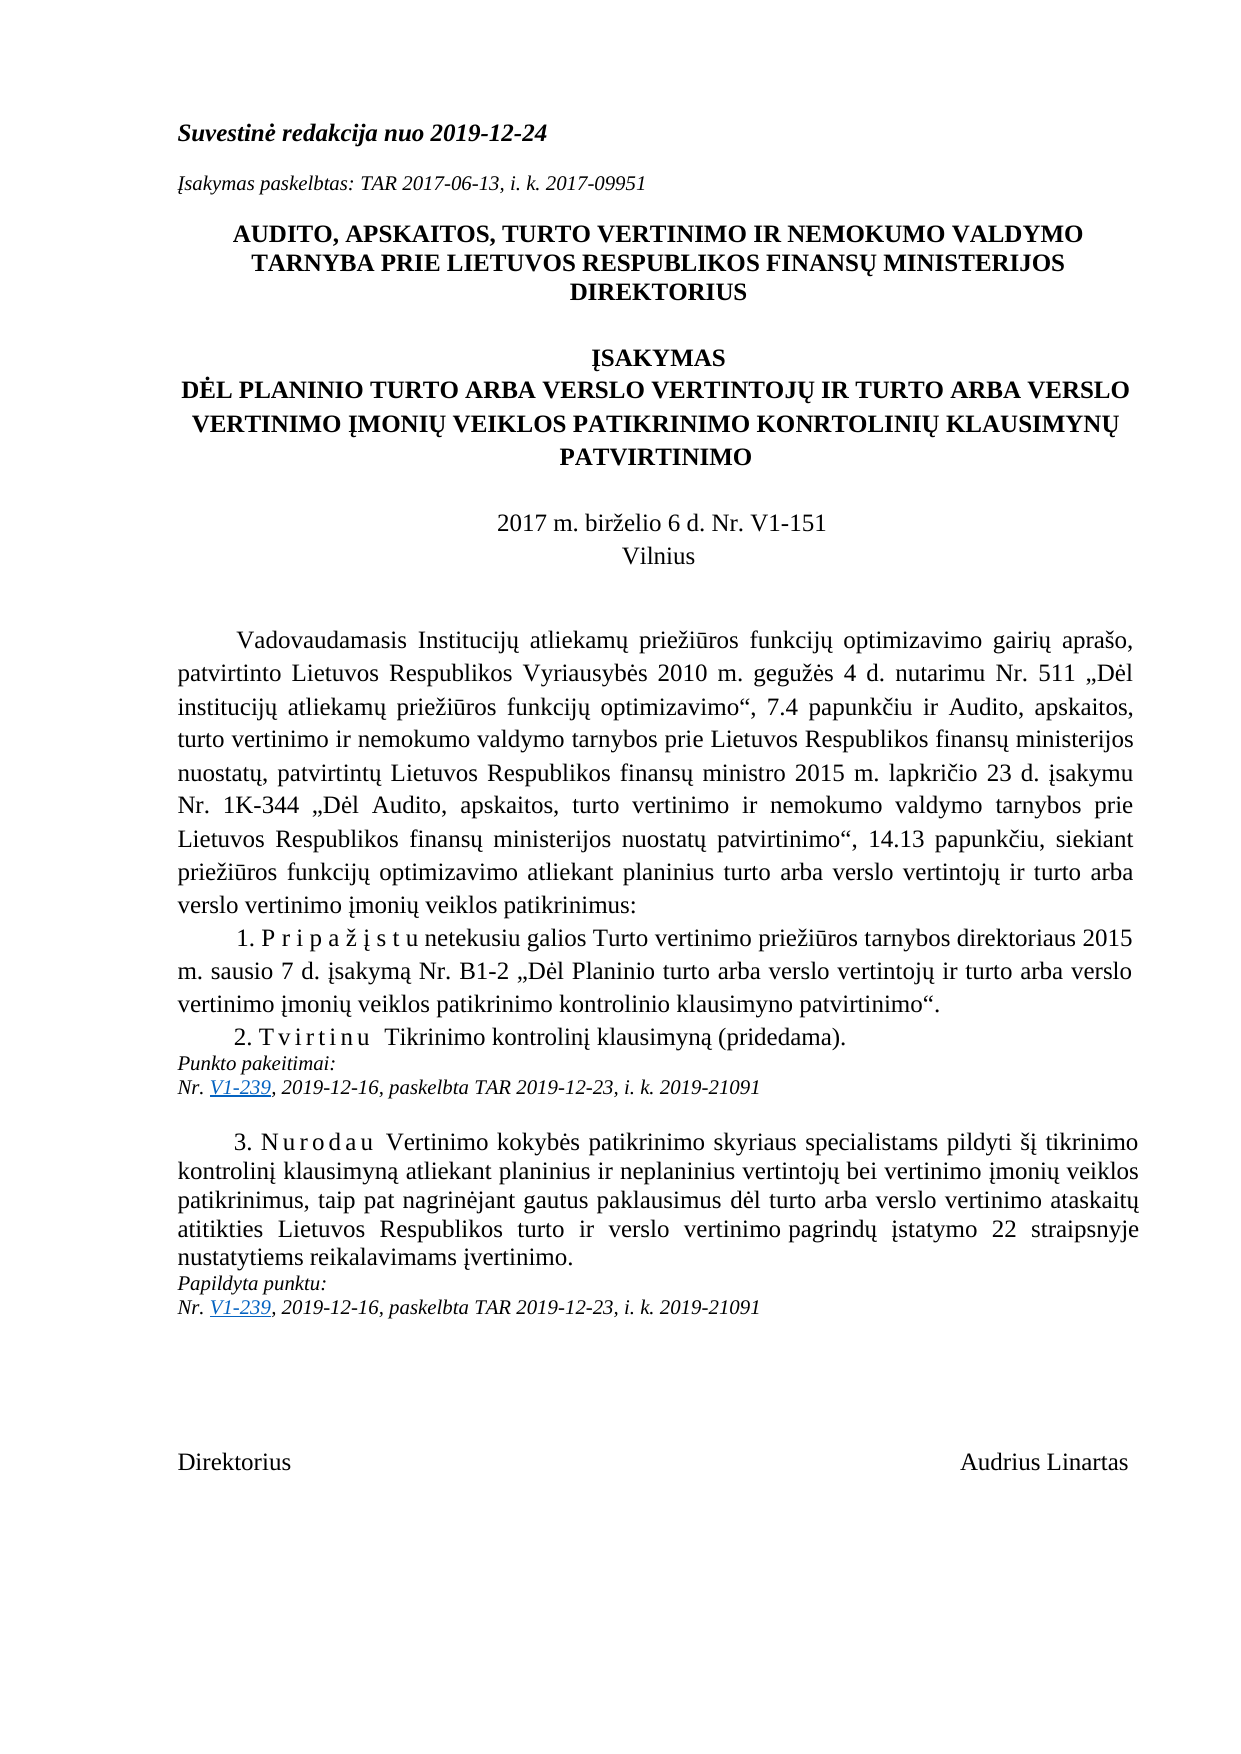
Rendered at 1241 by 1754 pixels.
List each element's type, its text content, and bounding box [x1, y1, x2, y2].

text Nr. V1-239, 2019-12-16, paskelbta TAR 2019-12-23, i. k. 2019-21091 [177, 1074, 1139, 1099]
text Įsakymas paskelbtas: TAR 2017-06-13, i. k. 2017-09951 [177, 171, 1139, 195]
text Punkto pakeitimai: [177, 1051, 1139, 1074]
text Vadovaudamasis Institucijų atliekamų priežiūros funkcijų optimizavimo gairių aprašo, patvirtinto Lietuvos Respublikos Vyriausybės 2010 m. gegužės 4 d. nutarimu Nr. 511 „Dėl institucijų atliekamų priežiūros funkcijų optimizavimo“, 7.4 papunkčiu ir Audito, apskaitos, turto vertinimo ir nemokumo valdymo tarnybos prie Lietuvos Respublikos finansų ministerijos nuostatų, patvirtintų Lietuvos Respublikos finansų ministro 2015 m. lapkričio 23 d. įsakymu Nr. 1K-344 „Dėl Audito, apskaitos, turto vertinimo ir nemokumo valdymo tarnybos prie Lietuvos Respublikos finansų ministerijos nuostatų patvirtinimo“, 14.13 papunkčiu, siekiant priežiūros funkcijų optimizavimo atliekant planinius turto arba verslo vertintojų ir turto arba verslo vertinimo įmonių veiklos patikrinimus: [177, 626, 1134, 918]
text DĖL PLANINIO TURTO ARBA VERSLO VERTINTOJŲ IR TURTO ARBA VERSLO VERTINIMO ĮMONIŲ VEIKLOS PATIKRINIMO KONRTOLINIŲ KLAUSIMYNŲ PATVIRTINIMO [177, 376, 1134, 470]
text DIREKTORIUS [177, 277, 1139, 305]
text 3. Nurodau Vertinimo kokybės patikrinimo skyriaus specialistams pildyti šį tikrinimo kontrolinį klausimyną atliekant planinius ir neplaninius vertintojų bei vertinimo įmonių veiklos patikrinimus, taip pat nagrinėjant gautus paklausimus dėl turto arba verslo vertinimo ataskaitų atitikties Lietuvos Respublikos turto ir verslo vertinimo pagrindų įstatymo 22 straipsnyje nustatytiems reikalavimams įvertinimo. [177, 1127, 1139, 1271]
text Papildyta punktu: [177, 1271, 1139, 1295]
text Nr. V1-239, 2019-12-16, paskelbta TAR 2019-12-23, i. k. 2019-21091 [177, 1295, 1139, 1319]
text Direktorius Audrius Linartas [177, 1447, 1134, 1476]
text 2017 m. birželio 6 d. Nr. V1-151 [177, 508, 1139, 536]
text Suvestinė redakcija nuo 2019-12-24 [177, 118, 1139, 147]
text AUDITO, APSKAITOS, TURTO VERTINIMO IR NEMOKUMO VALDYMO TARNYBA PRIE LIETUVOS RESPUBLIKOS FINANSŲ MINISTERIJOS [177, 219, 1139, 277]
text ĮSAKYMAS [177, 343, 1139, 371]
text 2. Tvirtinu Tikrinimo kontrolinį klausimyną (pridedama). [233, 1022, 1139, 1051]
text 1. P r i p a ž į s t u netekusiu galios Turto vertinimo priežiūros tarnybos direktoriaus 2015 m. sausio 7 d. įsakymą Nr. B1-2 „Dėl Planinio turto arba verslo vertintojų ir turto arba verslo vertinimo įmonių veiklos patikrinimo kontrolinio klausimyno patvirtinimo“. [177, 923, 1134, 1017]
text Vilnius [177, 541, 1139, 569]
